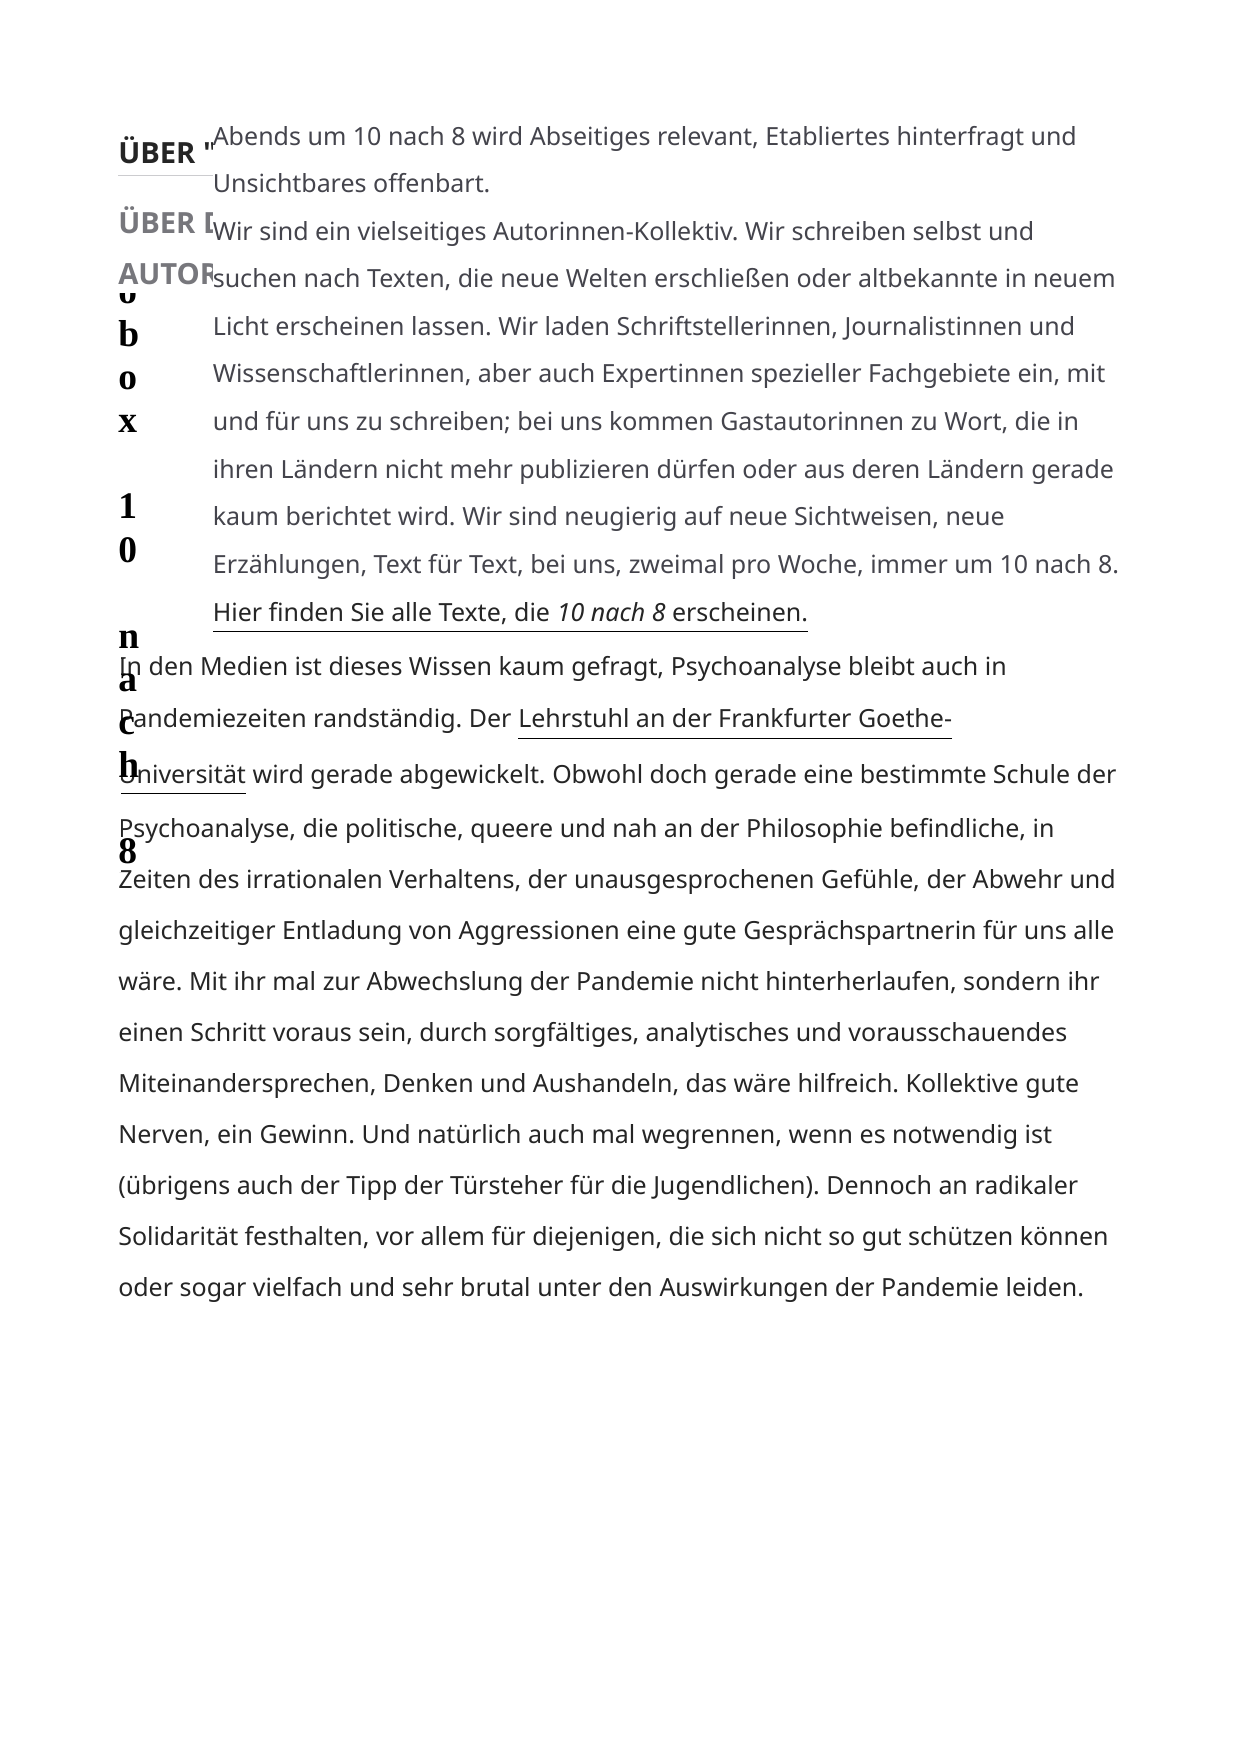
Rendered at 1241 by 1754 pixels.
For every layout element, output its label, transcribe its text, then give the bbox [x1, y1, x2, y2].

text Wir sind ein vielseitiges Autorinnen-Kollektiv. Wir schreiben selbst und suchen nach Texten, die neue Welten erschließen oder altbekannte in neuem Licht erscheinen lassen. Wir laden Schriftstellerinnen, Journalistinnen und Wissenschaftlerinnen, aber auch Expertinnen spezieller Fachgebiete ein, mit und für uns zu schreiben; bei uns kommen Gastautorinnen zu Wort, die in ihren Ländern nicht mehr publizieren dürfen oder aus deren Ländern gerade kaum berichtet wird. Wir sind neugierig auf neue Sichtweisen, neue Erzählungen, Text für Text, bei uns, zweimal pro Woche, immer um 10 nach 8. [213, 213, 1122, 581]
text Abends um 10 nach 8 wird Abseitiges relevant, Etabliertes hinterfragt und Unsichtbares offenbart. [213, 118, 1122, 200]
text Hier finden Sie alle Texte, die 10 nach 8 erscheinen. [213, 594, 1122, 631]
subtitle ÜBER "10 NACH 8" [118, 133, 213, 175]
text In den Medien ist dieses Wissen kaum gefragt, Psychoanalyse bleibt auch in Pandemiezeiten randständig. Der Lehrstuhl an der Frankfurter Goethe-Universität wird gerade abgewickelt. Obwohl doch gerade eine bestimmte Schule der Psychoanalyse, die politische, queere und nah an der Philosophie befindliche, in Zeiten des irrationalen Verhaltens, der unausgesprochenen Gefühle, der Abwehr und gleichzeitiger Entladung von Aggressionen eine gute Gesprächspartnerin für uns alle wäre. Mit ihr mal zur Abwechslung der Pandemie nicht hinterherlaufen, sondern ihr einen Schritt voraus sein, durch sorgfältiges, analytisches und vorausschauendes Miteinandersprechen, Denken und Aushandeln, das wäre hilfreich. Kollektive gute Nerven, ein Gewinn. Und natürlich auch mal wegrennen, wenn es notwendig ist (übrigens auch der Tipp der Türsteher für die Jugendlichen). Dennoch an radikaler Solidarität festhalten, vor allem für diejenigen, die sich nicht so gut schützen können oder sogar vielfach und sehr brutal unter den Auswirkungen der Pandemie leiden. [118, 176, 1122, 213]
text In den Medien ist dieses Wissen kaum gefragt, Psychoanalyse bleibt auch in Pandemiezeiten randständig. Der Lehrstuhl an der Frankfurter Goethe-Universität wird gerade abgewickelt. Obwohl doch gerade eine bestimmte Schule der Psychoanalyse, die politische, queere und nah an der Philosophie befindliche, in Zeiten des irrationalen Verhaltens, der unausgesprochenen Gefühle, der Abwehr und gleichzeitiger Entladung von Aggressionen eine gute Gesprächspartnerin für uns alle wäre. Mit ihr mal zur Abwechslung der Pandemie nicht hinterherlaufen, sondern ihr einen Schritt voraus sein, durch sorgfältiges, analytisches und vorausschauendes Miteinandersprechen, Denken und Aushandeln, das wäre hilfreich. Kollektive gute Nerven, ein Gewinn. Und natürlich auch mal wegrennen, wenn es notwendig ist (übrigens auch der Tipp der Türsteher für die Jugendlichen). Dennoch an radikaler Solidarität festhalten, vor allem für diejenigen, die sich nicht so gut schützen können oder sogar vielfach und sehr brutal unter den Auswirkungen der Pandemie leiden. [118, 293, 1122, 1304]
subtitle ÜBER DIE AUTORINNEN [118, 202, 213, 293]
